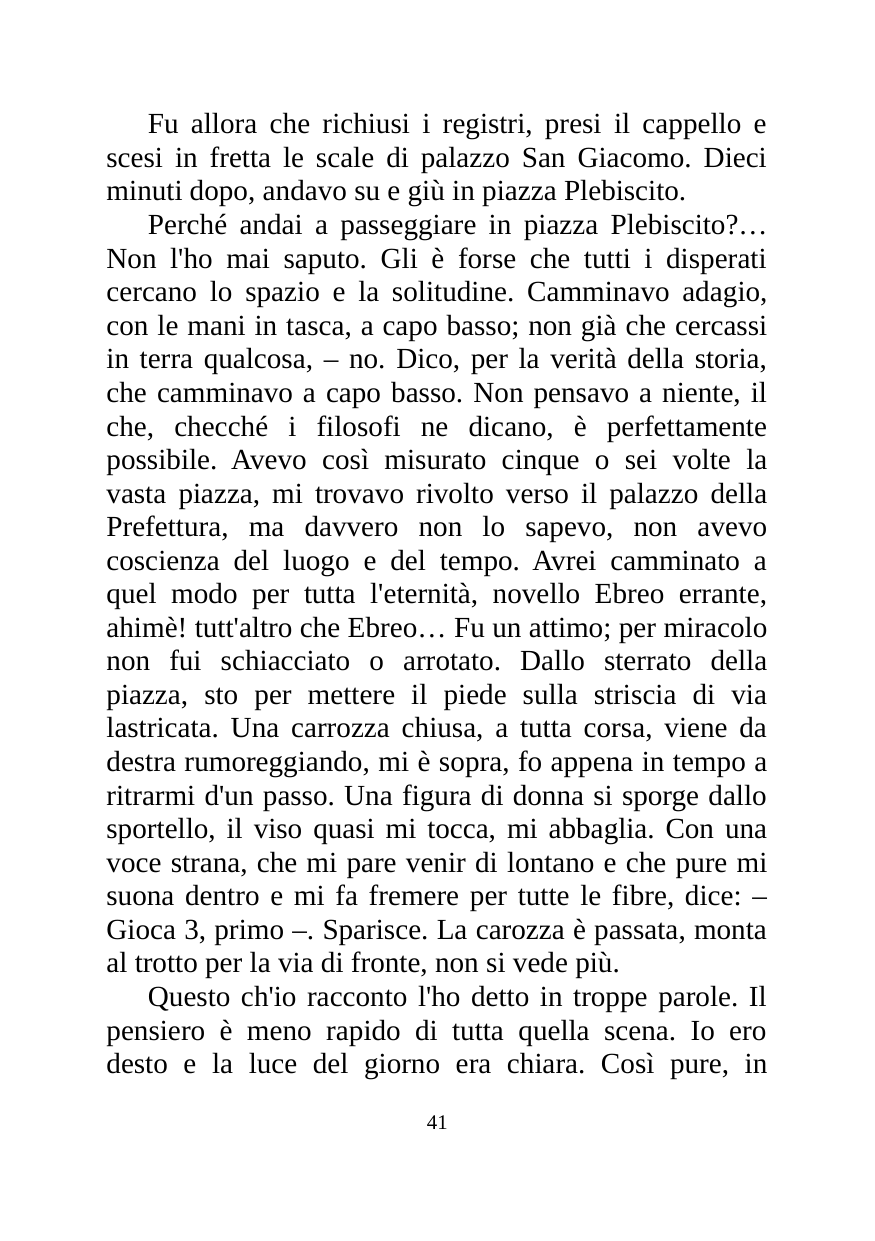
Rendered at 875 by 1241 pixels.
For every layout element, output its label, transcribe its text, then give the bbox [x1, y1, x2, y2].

text Fu allora che richiusi i registri, presi il cappello e scesi in fretta le scale di palazzo San Giacomo. Dieci minuti dopo, andavo su e giù in piazza Plebiscito. [106, 106, 768, 207]
text Questo ch'io racconto l'ho detto in troppe parole. Il pensiero è meno rapido di tutta quella scena. Io ero desto e la luce del giorno era chiara. Così pure, in [106, 979, 768, 1080]
text Perché andai a passeggiare in piazza Plebiscito?… Non l'ho mai saputo. Gli è forse che tutti i disperati cercano lo spazio e la solitudine. Camminavo adagio, con le mani in tasca, a capo basso; non già che cercassi in terra qualcosa, – no. Dico, per la verità della storia, che camminavo a capo basso. Non pensavo a niente, il che, checché i filosofi ne dicano, è perfettamente possibile. Avevo così misurato cinque o sei volte la vasta piazza, mi trovavo rivolto verso il palazzo della Prefettura, ma davvero non lo sapevo, non avevo coscienza del luogo e del tempo. Avrei camminato a quel modo per tutta l'eternità, novello Ebreo errante, ahimè! tutt'altro che Ebreo… Fu un attimo; per miracolo non fui schiacciato o arrotato. Dallo sterrato della piazza, sto per mettere il piede sulla striscia di via lastricata. Una carrozza chiusa, a tutta corsa, viene da destra rumoreggiando, mi è sopra, fo appena in tempo a ritrarmi d'un passo. Una figura di donna si sporge dallo sportello, il viso quasi mi tocca, mi abbaglia. Con una voce strana, che mi pare venir di lontano e che pure mi suona dentro e mi fa fremere per tutte le fibre, dice: – Gioca 3, primo –. Sparisce. La carozza è passata, monta al trotto per la via di fronte, non si vede più. [106, 207, 768, 979]
